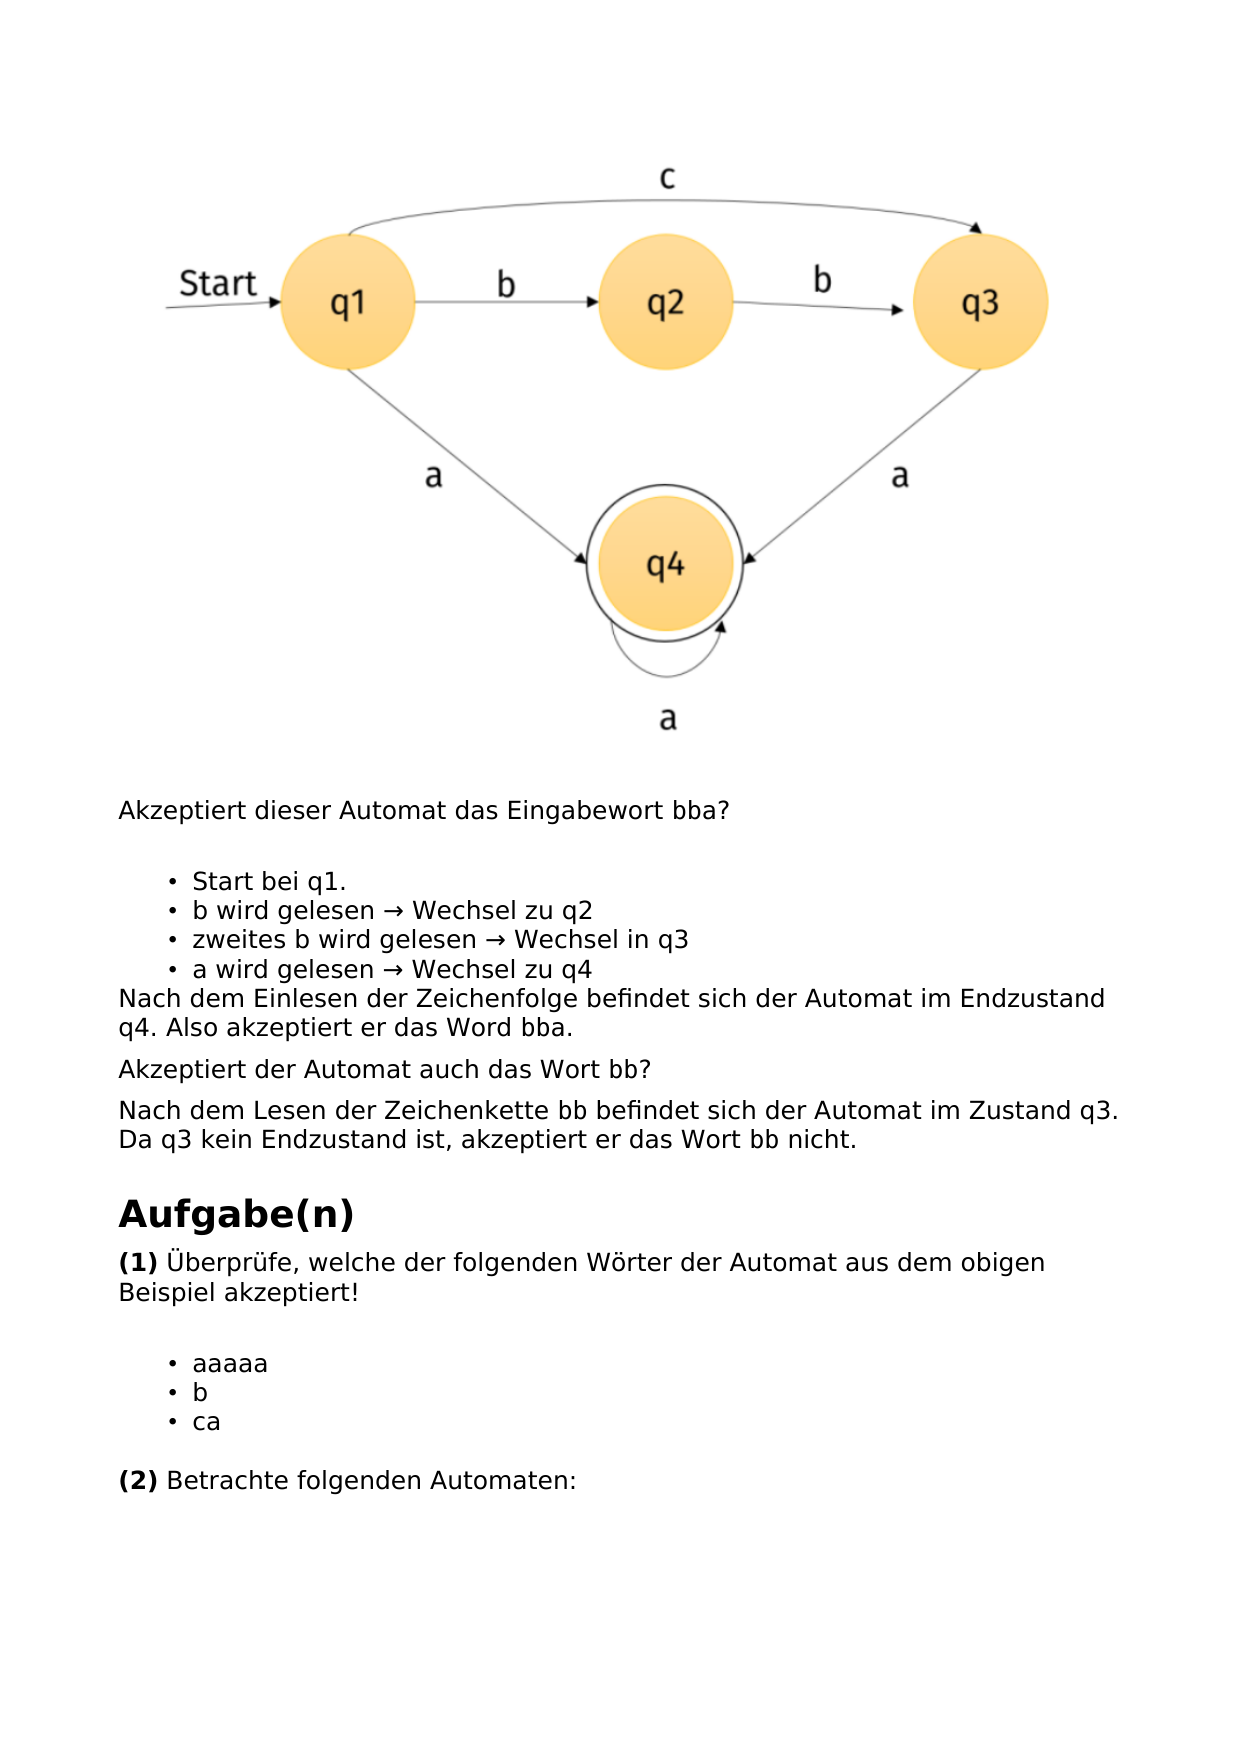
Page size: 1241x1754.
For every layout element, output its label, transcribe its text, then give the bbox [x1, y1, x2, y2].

picture [151, 118, 1089, 755]
text Akzeptiert dieser Automat das Eingabewort bba? [118, 796, 1122, 825]
subtitle Aufgabe(n) [118, 1192, 1122, 1236]
list b [177, 1378, 1122, 1407]
text (2) Betrachte folgenden Automaten: [118, 1466, 1122, 1495]
list ca [177, 1407, 1122, 1436]
list aaaaa [177, 1349, 1122, 1378]
list Start bei q1. [177, 867, 1122, 897]
text Nach dem Lesen der Zeichenkette bb befindet sich der Automat im Zustand q3. Da q3 kein Endzustand ist, akzeptiert er das Wort bb nicht. [118, 1097, 1122, 1155]
text Akzeptiert der Automat auch das Wort bb? [118, 1055, 1122, 1084]
list b wird gelesen → Wechsel zu q2 [177, 897, 1122, 926]
list a wird gelesen → Wechsel zu q4 [177, 955, 1122, 984]
text (1) Überprüfe, welche der folgenden Wörter der Automat aus dem obigen Beispiel akzeptiert! [118, 1248, 1122, 1307]
list zweites b wird gelesen → Wechsel in q3 [177, 926, 1122, 955]
text Nach dem Einlesen der Zeichenfolge befindet sich der Automat im Endzustand q4. Also akzeptiert er das Word bba. [118, 984, 1122, 1042]
